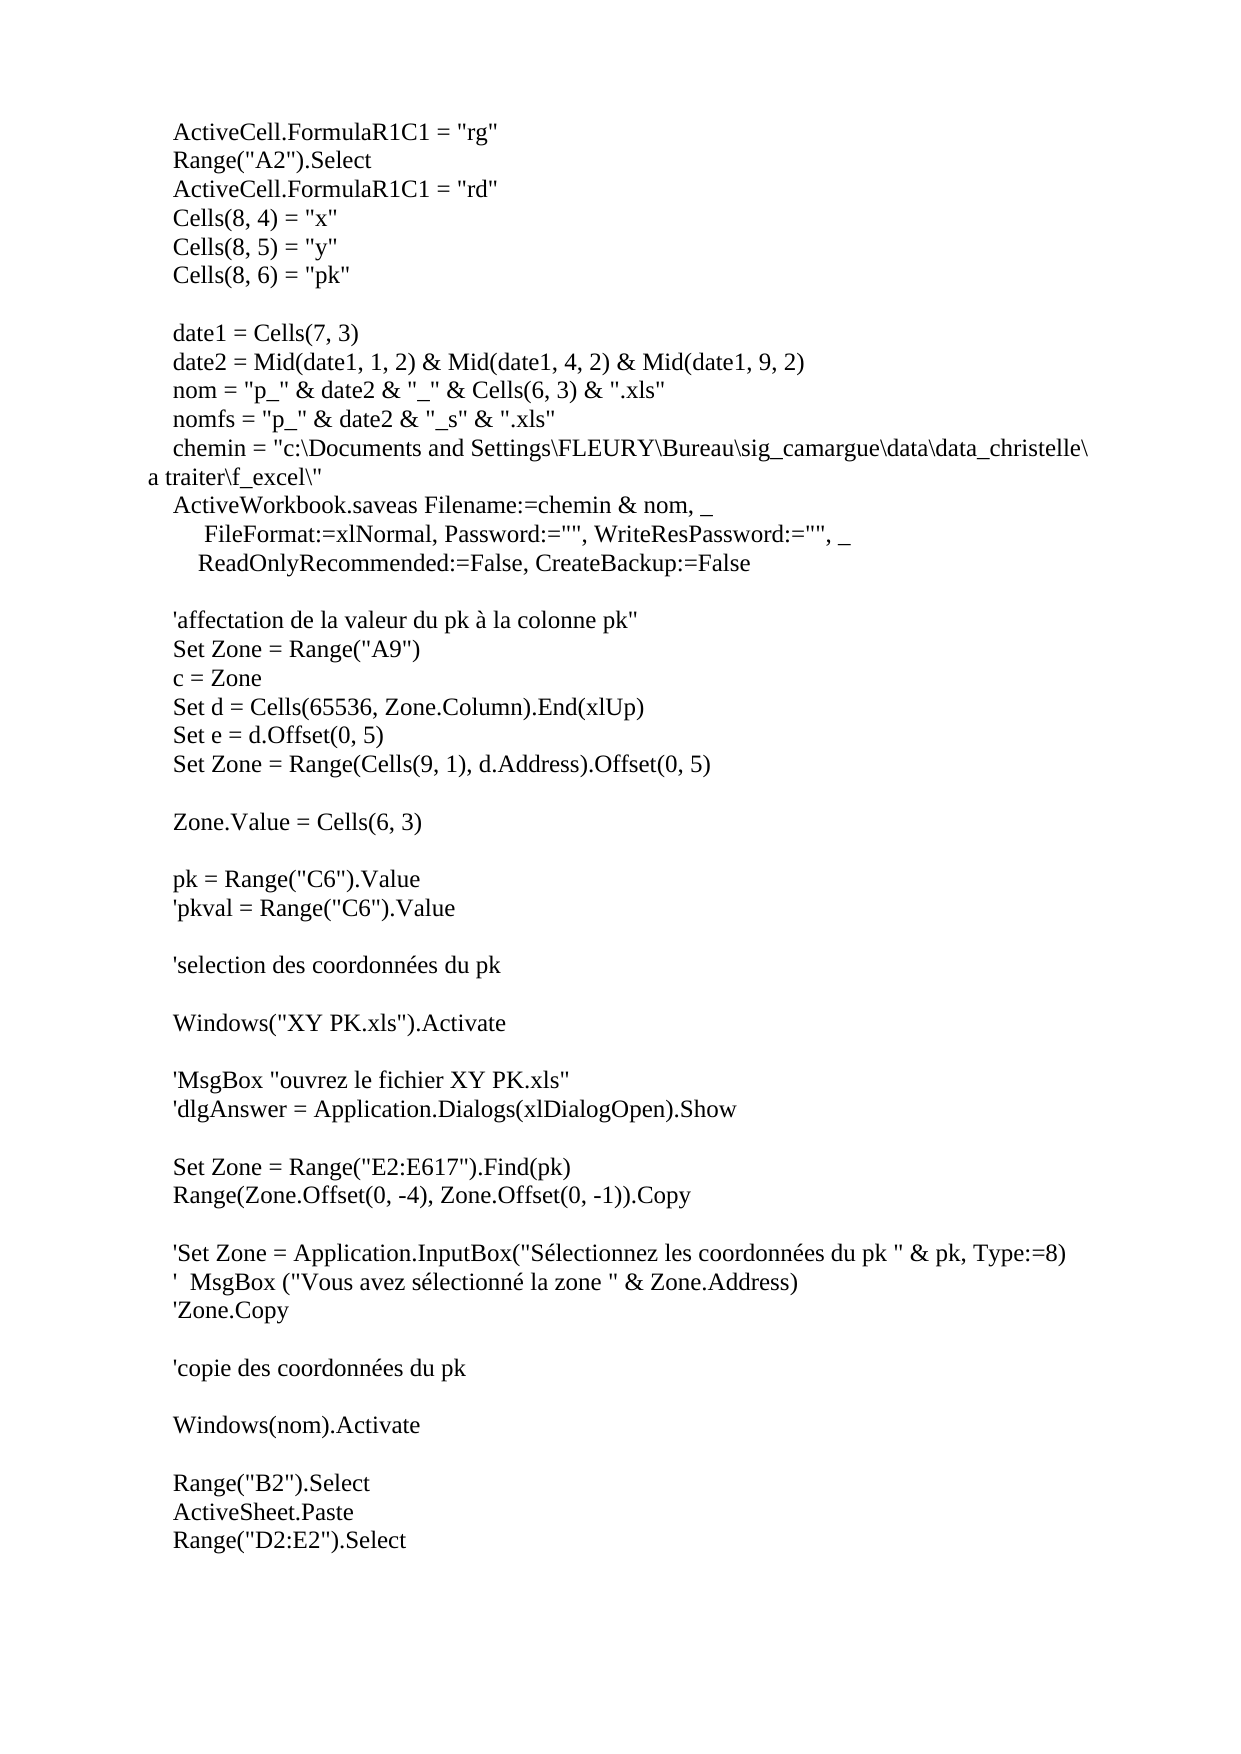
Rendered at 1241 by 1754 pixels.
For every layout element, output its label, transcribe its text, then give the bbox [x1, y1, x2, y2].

text Range("B2").Select [148, 1468, 1093, 1497]
text Windows("XY PK.xls").Activate [148, 1008, 1093, 1037]
text 'Zone.Copy [148, 1295, 1093, 1324]
text 'Set Zone = Application.InputBox("Sélectionnez les coordonnées du pk " & pk, Type:=8) [148, 1238, 1093, 1267]
text Cells(8, 4) = "x" [148, 203, 1093, 232]
text Set Zone = Range("E2:E617").Find(pk) [148, 1152, 1093, 1180]
text Set Zone = Range("A9") [148, 634, 1093, 663]
text Set e = d.Offset(0, 5) [148, 720, 1093, 749]
text nomfs = "p_" & date2 & "_s" & ".xls" [148, 404, 1093, 433]
text c = Zone [148, 663, 1093, 692]
text chemin = "c:\Documents and Settings\FLEURY\Bureau\sig_camargue\data\data_christelle\a traiter\f_excel\" [148, 433, 1093, 490]
text 'affectation de la valeur du pk à la colonne pk" [148, 605, 1093, 634]
text date1 = Cells(7, 3) [148, 318, 1093, 347]
text ActiveWorkbook.saveas Filename:=chemin & nom, _ [148, 490, 1093, 519]
text Range("A2").Select [148, 145, 1093, 174]
text pk = Range("C6").Value [148, 864, 1093, 893]
text ReadOnlyRecommended:=False, CreateBackup:=False [148, 548, 1093, 577]
text 'pkval = Range("C6").Value [148, 893, 1093, 922]
text Range("D2:E2").Select [148, 1525, 1093, 1554]
text Cells(8, 5) = "y" [148, 232, 1093, 260]
text date2 = Mid(date1, 1, 2) & Mid(date1, 4, 2) & Mid(date1, 9, 2) [148, 347, 1093, 375]
text ActiveCell.FormulaR1C1 = "rd" [148, 174, 1093, 203]
text Set Zone = Range(Cells(9, 1), d.Address).Offset(0, 5) [148, 749, 1093, 778]
text 'dlgAnswer = Application.Dialogs(xlDialogOpen).Show [148, 1094, 1093, 1123]
text ActiveCell.FormulaR1C1 = "rg" [148, 117, 1093, 145]
text 'MsgBox "ouvrez le fichier XY PK.xls" [148, 1065, 1093, 1094]
text Windows(nom).Activate [148, 1410, 1093, 1439]
text Range(Zone.Offset(0, -4), Zone.Offset(0, -1)).Copy [148, 1180, 1093, 1209]
text ActiveSheet.Paste [148, 1497, 1093, 1525]
text 'copie des coordonnées du pk [148, 1353, 1093, 1382]
text Zone.Value = Cells(6, 3) [148, 807, 1093, 835]
text Set d = Cells(65536, Zone.Column).End(xlUp) [148, 692, 1093, 720]
text 'selection des coordonnées du pk [148, 950, 1093, 979]
text nom = "p_" & date2 & "_" & Cells(6, 3) & ".xls" [148, 375, 1093, 404]
text ' MsgBox ("Vous avez sélectionné la zone " & Zone.Address) [148, 1267, 1093, 1295]
text Cells(8, 6) = "pk" [148, 260, 1093, 289]
text FileFormat:=xlNormal, Password:="", WriteResPassword:="", _ [148, 519, 1093, 548]
